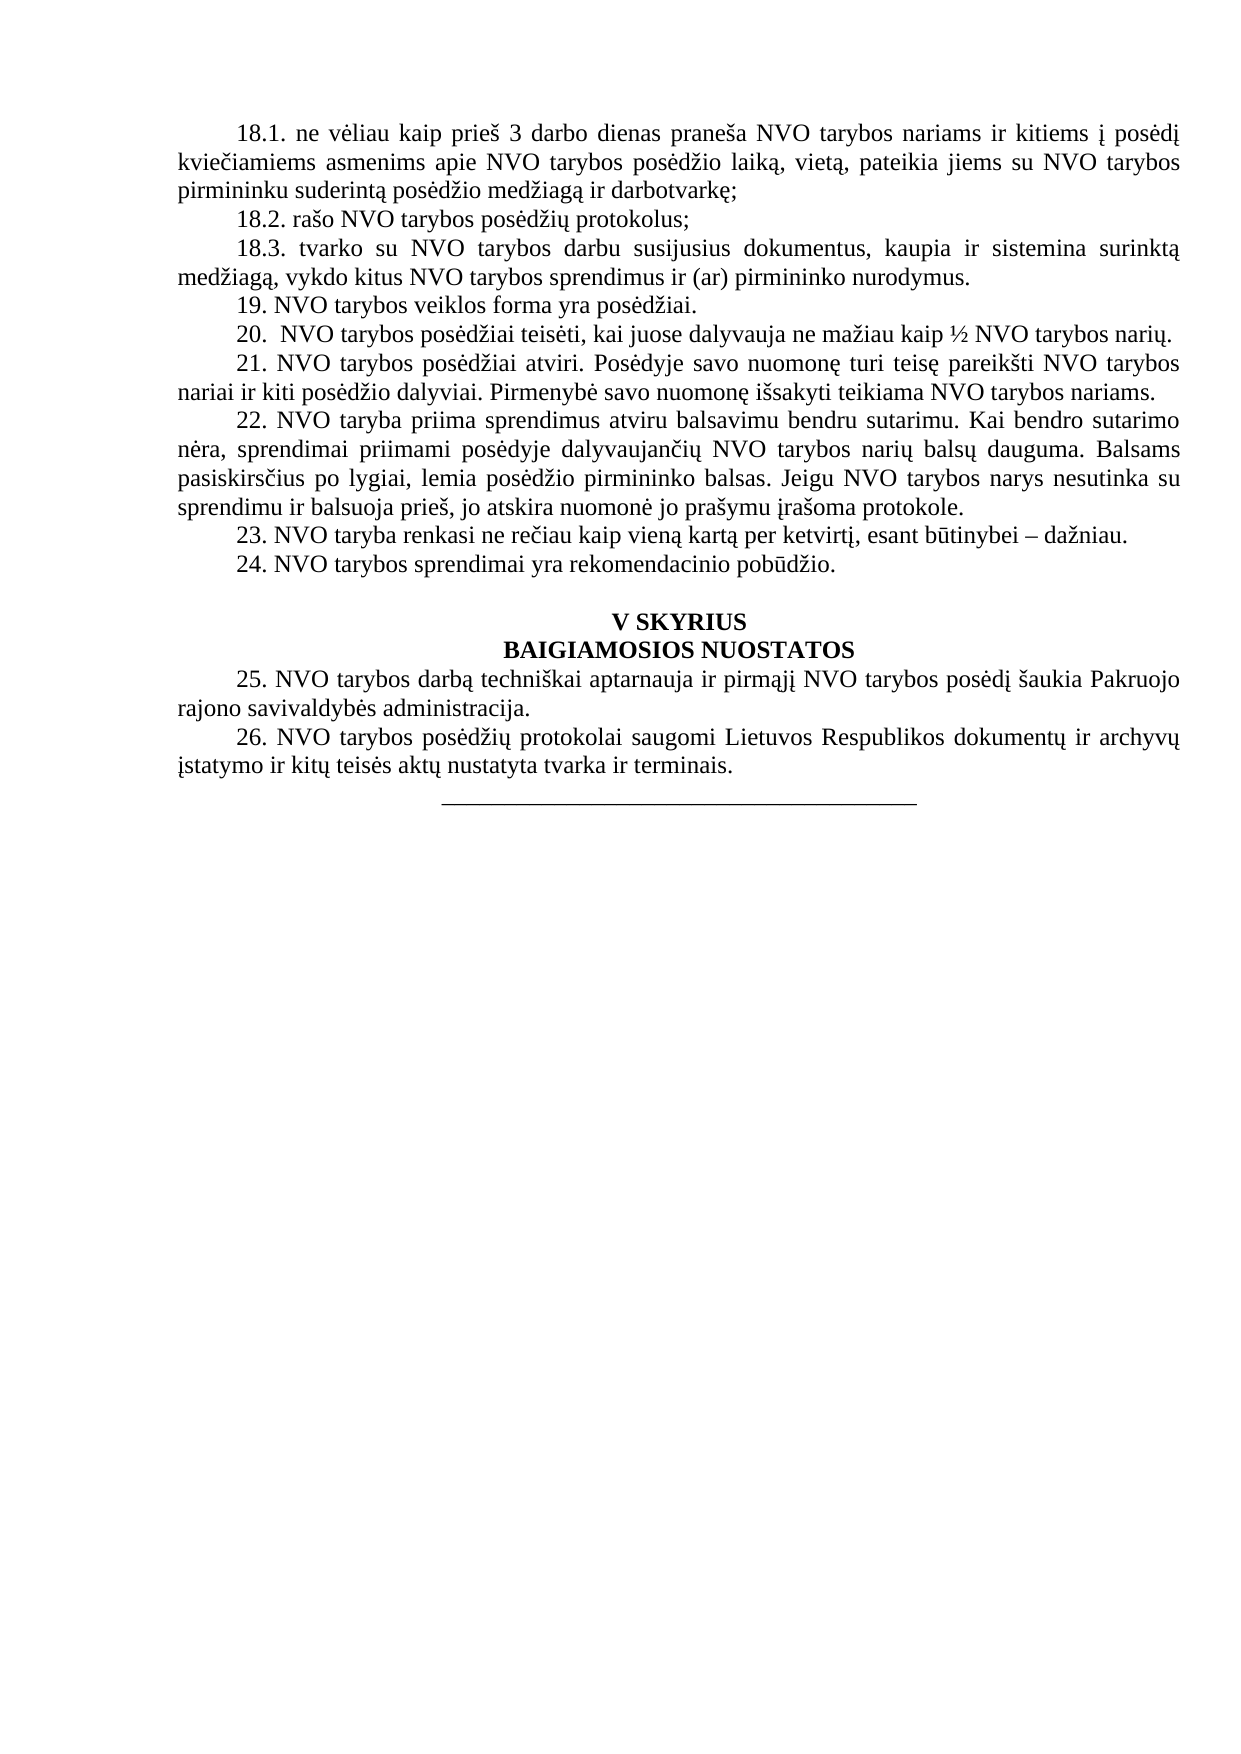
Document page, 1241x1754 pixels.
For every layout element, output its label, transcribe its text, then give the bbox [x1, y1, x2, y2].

text ______________________________________ [177, 779, 1181, 808]
text 18.3. tvarko su NVO tarybos darbu susijusius dokumentus, kaupia ir sistemina surinktą medžiagą, vykdo kitus NVO tarybos sprendimus ir (ar) pirmininko nurodymus. [177, 233, 1181, 291]
text 19. NVO tarybos veiklos forma yra posėdžiai. [177, 291, 1181, 319]
text 23. NVO taryba renkasi ne rečiau kaip vieną kartą per ketvirtį, esant būtinybei – dažniau. [177, 521, 1181, 549]
text 24. NVO tarybos sprendimai yra rekomendacinio pobūdžio. [177, 549, 1181, 578]
text 18.1. ne vėliau kaip prieš 3 darbo dienas praneša NVO tarybos nariams ir kitiems į posėdį kviečiamiems asmenims apie NVO tarybos posėdžio laiką, vietą, pateikia jiems su NVO tarybos pirmininku suderintą posėdžio medžiagą ir darbotvarkę; [177, 118, 1181, 204]
text 26. NVO tarybos posėdžių protokolai saugomi Lietuvos Respublikos dokumentų ir archyvų įstatymo ir kitų teisės aktų nustatyta tvarka ir terminais. [177, 722, 1181, 779]
text 22. NVO taryba priima sprendimus atviru balsavimu bendru sutarimu. Kai bendro sutarimo nėra, sprendimai priimami posėdyje dalyvaujančių NVO tarybos narių balsų dauguma. Balsams pasiskirsčius po lygiai, lemia posėdžio pirmininko balsas. Jeigu NVO tarybos narys nesutinka su sprendimu ir balsuoja prieš, jo atskira nuomonė jo prašymu įrašoma protokole. [177, 406, 1181, 521]
text 21. NVO tarybos posėdžiai atviri. Posėdyje savo nuomonę turi teisę pareikšti NVO tarybos nariai ir kiti posėdžio dalyviai. Pirmenybė savo nuomonę išsakyti teikiama NVO tarybos nariams. [177, 348, 1181, 406]
text 18.2. rašo NVO tarybos posėdžių protokolus; [177, 204, 1181, 233]
text 25. NVO tarybos darbą techniškai aptarnauja ir pirmąjį NVO tarybos posėdį šaukia Pakruojo rajono savivaldybės administracija. [177, 664, 1181, 722]
text 20. NVO tarybos posėdžiai teisėti, kai juose dalyvauja ne mažiau kaip ½ NVO tarybos narių. [177, 319, 1181, 348]
text BAIGIAMOSIOS NUOSTATOS [177, 636, 1181, 664]
text V SKYRIUS [177, 607, 1181, 636]
